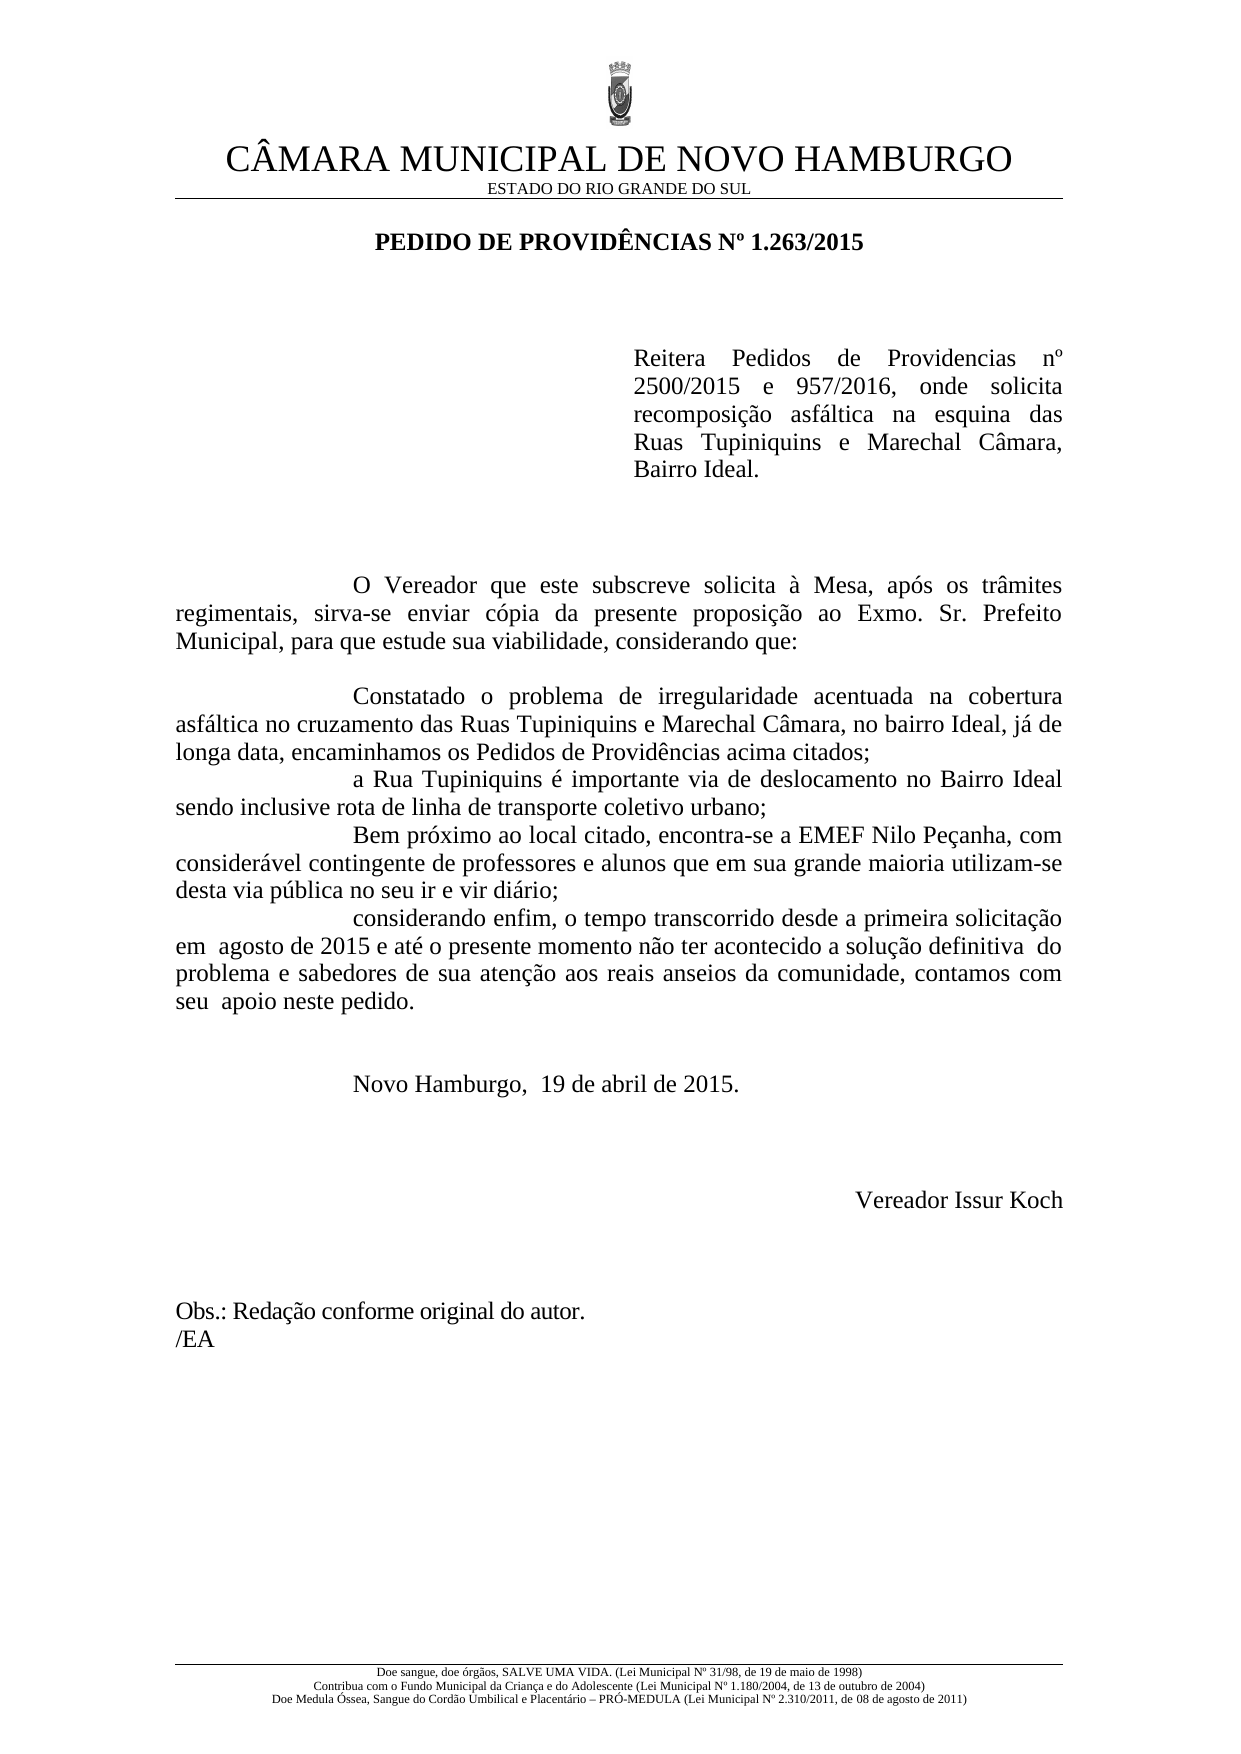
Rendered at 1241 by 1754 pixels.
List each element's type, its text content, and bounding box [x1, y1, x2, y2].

text considerando enfim, o tempo transcorrido desde a primeira solicitação em agosto de 2015 e até o presente momento não ter acontecido a solução definitiva do problema e sabedores de sua atenção aos reais anseios da comunidade, contamos com seu apoio neste pedido. [175, 904, 1063, 1015]
text O Vereador que este subscreve solicita à Mesa, após os trâmites regimentais, sirva-se enviar cópia da presente proposição ao Exmo. Sr. Prefeito Municipal, para que estude sua viabilidade, considerando que: [175, 572, 1063, 655]
text Bem próximo ao local citado, encontra-se a EMEF Nilo Peçanha, com considerável contingente de professores e alunos que em sua grande maioria utilizam-se desta via pública no seu ir e vir diário; [175, 821, 1063, 904]
text Novo Hamburgo, 19 de abril de 2015. [175, 1070, 1063, 1098]
text Constatado o problema de irregularidade acentuada na cobertura asfáltica no cruzamento das Ruas Tupiniquins e Marechal Câmara, no bairro Ideal, já de longa data, encaminhamos os Pedidos de Providências acima citados; [175, 682, 1063, 766]
text a Rua Tupiniquins é importante via de deslocamento no Bairro Ideal sendo inclusive rota de linha de transporte coletivo urbano; [175, 766, 1063, 821]
text Reitera Pedidos de Providencias nº 2500/2015 e 957/2016, onde solicita recomposição asfáltica na esquina das Ruas Tupiniquins e Marechal Câmara, Bairro Ideal. [633, 344, 1063, 483]
text Vereador Issur Koch [175, 1187, 1063, 1214]
text PEDIDO DE PROVIDÊNCIAS Nº 1.263/2015 [175, 228, 1063, 256]
text /EA [175, 1325, 1063, 1353]
text Obs.: Redação conforme original do autor. [175, 1297, 1063, 1325]
